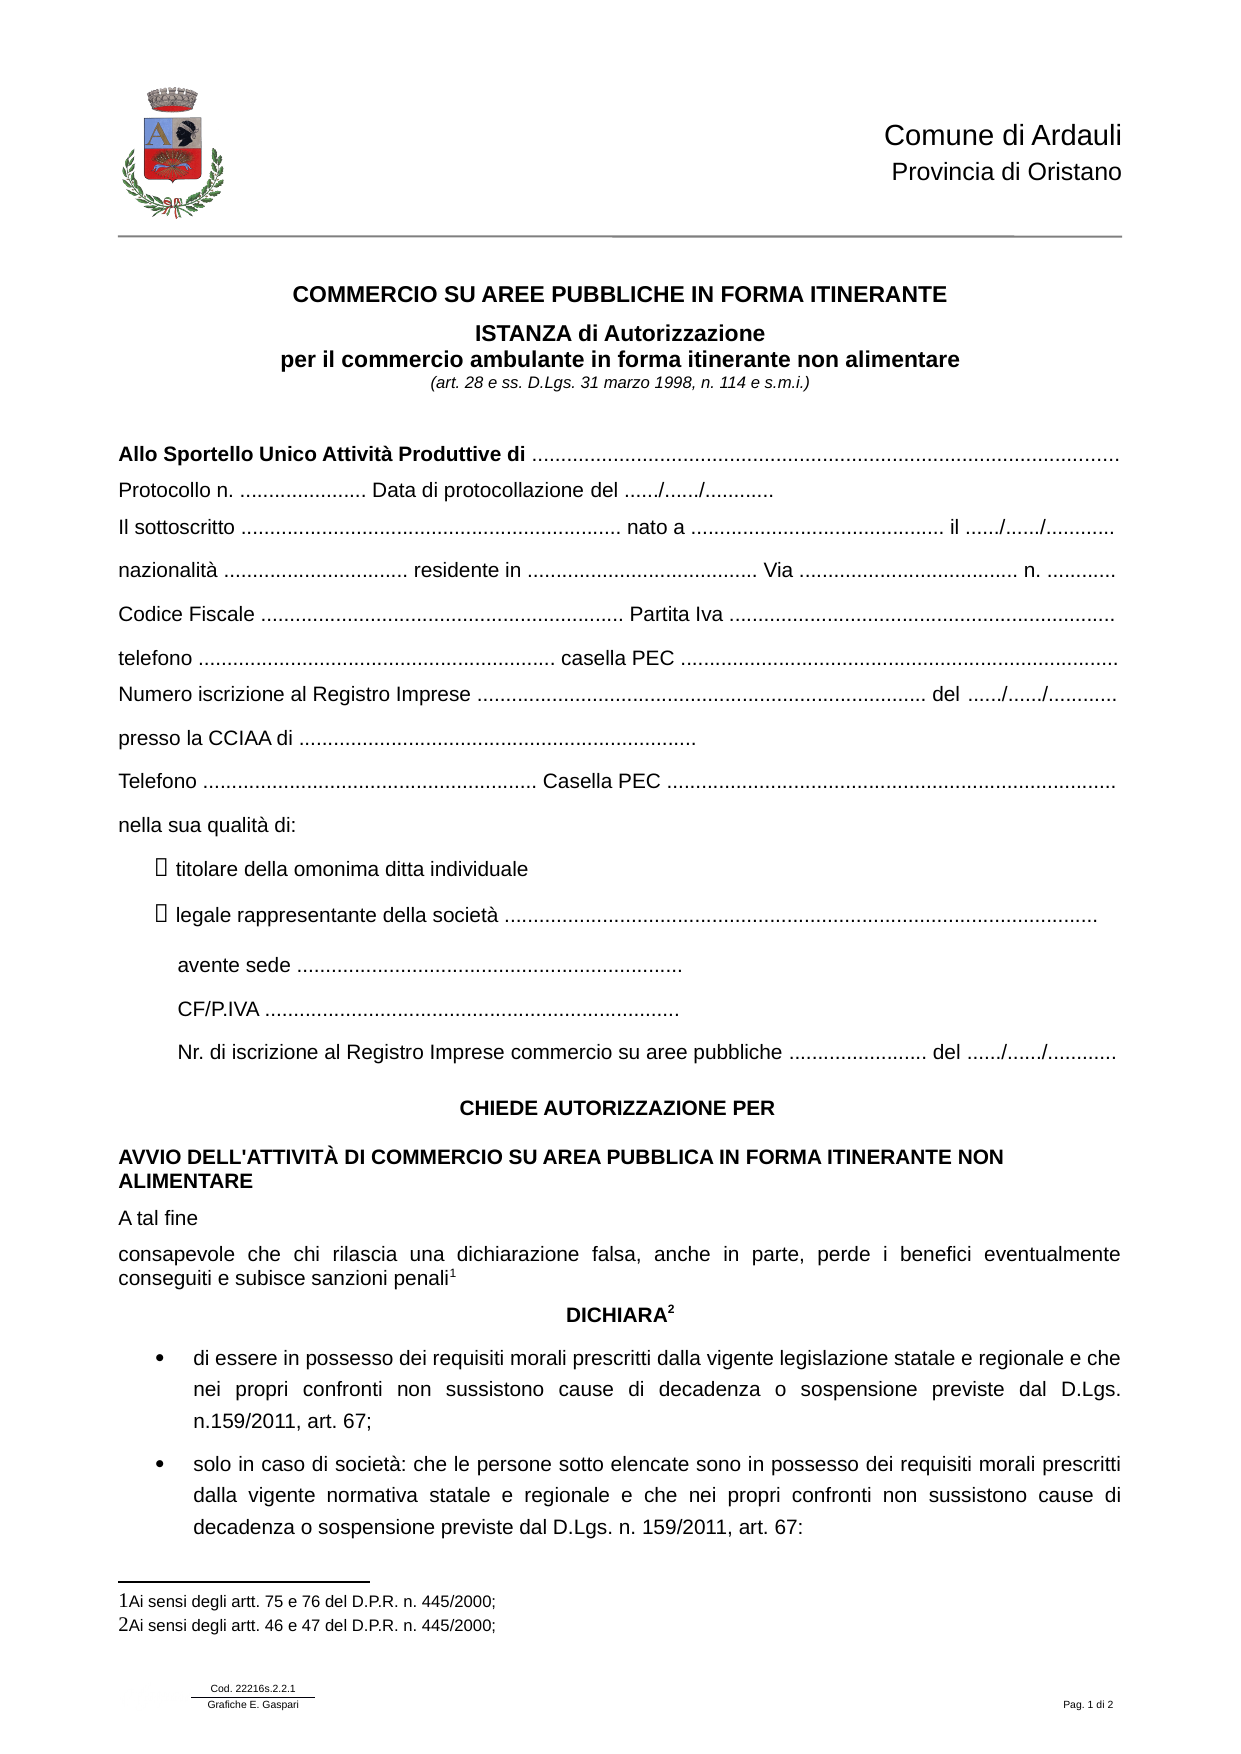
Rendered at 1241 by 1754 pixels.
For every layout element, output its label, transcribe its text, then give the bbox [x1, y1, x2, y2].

text CHIEDE AUTORIZZAZIONE PER [118, 1096, 1122, 1120]
text Provincia di Oristano [224, 157, 1122, 185]
text Nr. di iscrizione al Registro Imprese commercio su aree pubbliche ........................ del ....../....../............ [177, 1040, 1122, 1064]
text Codice Fiscale ............................................................... Partita Iva ................................................................... [118, 602, 1122, 626]
text Ai sensi degli artt. 46 e 47 del D.P.R. n. 445/2000; [118, 1612, 1122, 1636]
text Ai sensi degli artt. 75 e 76 del D.P.R. n. 445/2000; [118, 1588, 1122, 1612]
text avente sede ................................................................... [177, 953, 1122, 977]
text  legale rappresentante della società ....................................................................................................... [153, 896, 1122, 930]
text Numero iscrizione al Registro Imprese .............................................................................. del ....../....../............ [118, 682, 1122, 706]
text Il sottoscritto .................................................................. nato a ............................................ il ....../....../............ [118, 514, 1122, 538]
list solo in caso di società: che le persone sotto elencate sono in possesso dei requisiti morali prescritti dalla vigente normativa statale e regionale e che nei propri confronti non sussistono cause di decadenza o sospensione previste dal D.Lgs. n. 159/2011, art. 67: [156, 1452, 1122, 1538]
text telefono .............................................................. casella PEC ............................................................................ [118, 646, 1122, 669]
text presso la CCIAA di ..................................................................... [118, 726, 1122, 749]
text Protocollo n. ...................... Data di protocollazione del ....../....../............ [118, 478, 1122, 502]
picture [122, 87, 224, 219]
text Telefono .......................................................... Casella PEC .............................................................................. [118, 769, 1122, 793]
text DICHIARA [118, 1302, 1122, 1326]
text Comune di Ardauli [224, 118, 1122, 152]
text consapevole che chi rilascia una dichiarazione falsa, anche in parte, perde i benefici eventualmente conseguiti e subisce sanzioni penali [118, 1242, 1122, 1290]
text Allo Sportello Unico Attività Produttive di [118, 442, 1122, 466]
list di essere in possesso dei requisiti morali prescritti dalla vigente legislazione statale e regionale e che nei propri confronti non sussistono cause di decadenza o sospensione previste dal D.Lgs. n.159/2011, art. 67; [156, 1346, 1122, 1432]
text A tal fine [118, 1206, 1122, 1229]
text nazionalità ................................ residente in ........................................ Via ...................................... n. ............ [118, 558, 1122, 582]
table_header COMMERCIO SU AREE PUBBLICHE IN FORMA ITINERANTE ISTANZA di Autorizzazione per il commercio ambulante in forma itinerante non alimentare (art. 28 e ss. D.Lgs. 31 marzo 1998, n. 114 e s.m.i.) [118, 256, 1122, 417]
text CF/P.IVA ........................................................................ [177, 996, 1122, 1020]
text  titolare della omonima ditta individuale [153, 849, 1122, 883]
text AVVIO DELL'ATTIVITÀ DI COMMERCIO SU AREA PUBBLICA IN FORMA ITINERANTE NON ALIMENTARE [118, 1145, 1122, 1193]
text nella sua qualità di: [118, 813, 1122, 837]
